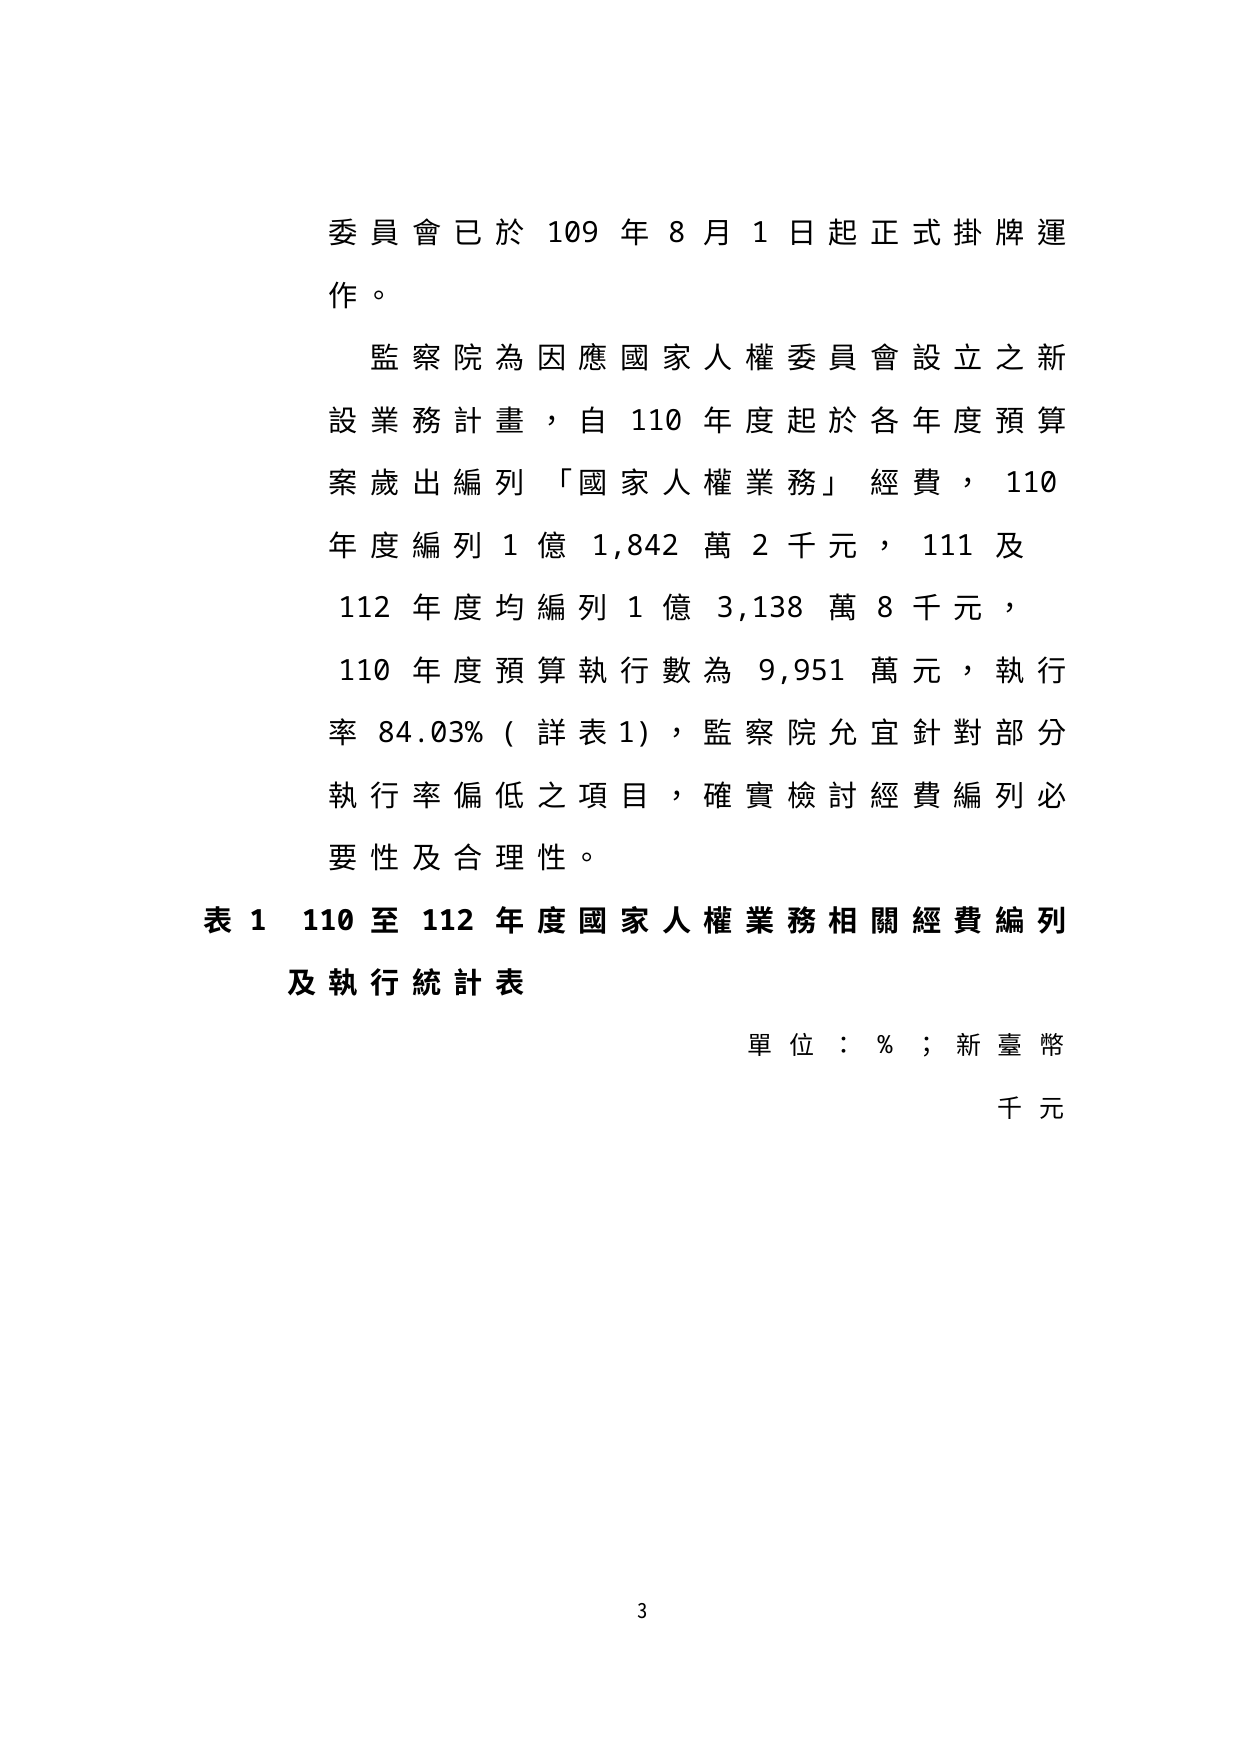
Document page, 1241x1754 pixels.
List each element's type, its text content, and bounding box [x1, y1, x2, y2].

text 委員會已於109年8月1日起正式掛牌運作。 [286, 189, 1072, 314]
text 表1 110至112年度國家人權業務相關經費編列及執行統計表 [197, 877, 1072, 1002]
text 監察院為因應國家人權委員會設立之新設業務計畫，自110年度起於各年度預算案歲出編列「國家人權業務」經費，110年度編列1億1,842萬2千元，111及112年度均編列1億3,138萬8千元，110年度預算執行數為9,951萬元，執行率84.03% (詳表1)，監察院允宜針對部分執行率偏低之項目，確實檢討經費編列必要性及合理性。 [286, 314, 1072, 877]
text 單位：%；新臺幣千元 [197, 1002, 1072, 1127]
